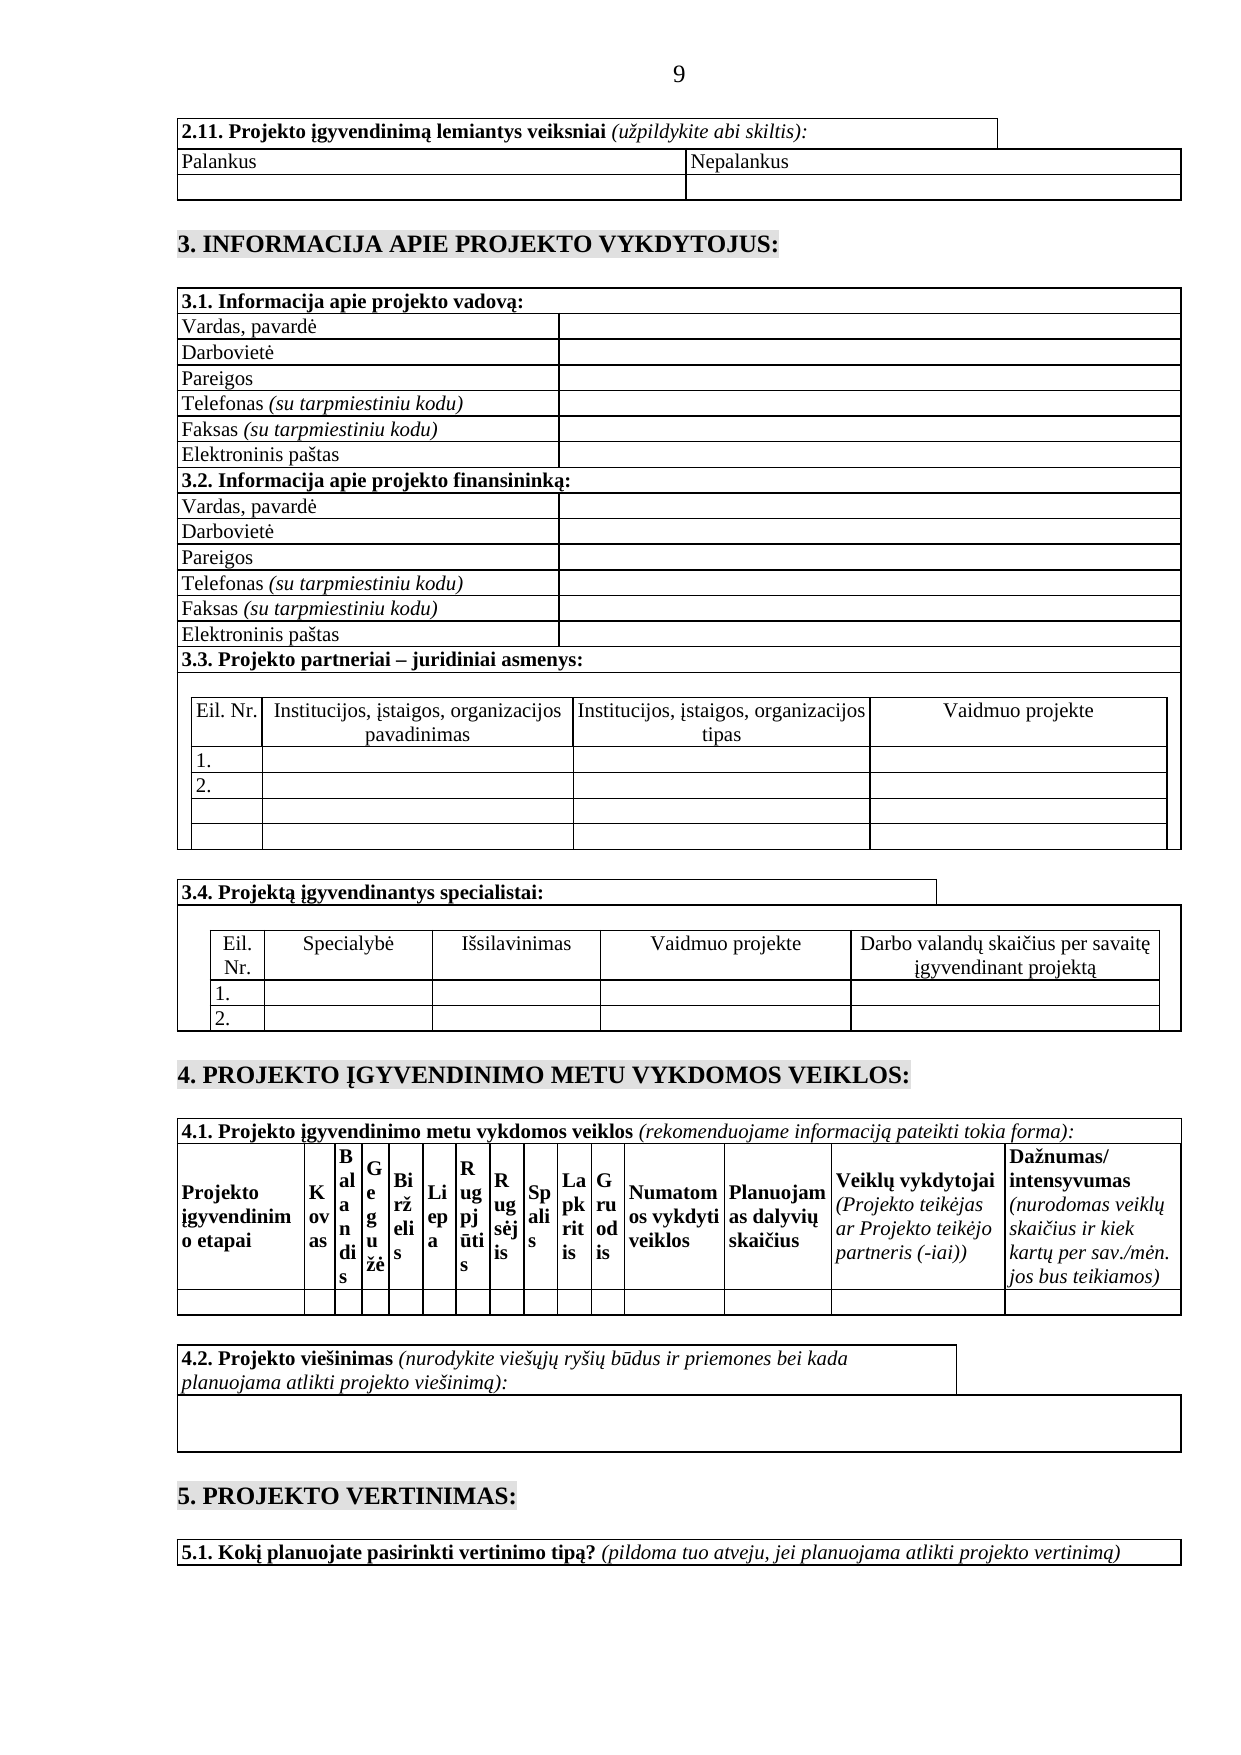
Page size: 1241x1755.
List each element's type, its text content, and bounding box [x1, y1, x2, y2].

table_cell [1155, 1006, 1159, 1030]
table_cell Išsilavinimas [433, 931, 600, 979]
table_cell [192, 824, 262, 849]
text 4. PROJEKTO ĮGYVENDINIMO METU VYKDOMOS VEIKLOS: [177, 1060, 1181, 1089]
table_cell 1. [260, 981, 264, 1004]
table_cell Gegužė [363, 1144, 388, 1288]
table_cell Specialybė [265, 931, 432, 979]
table_cell Lapkritis [558, 1144, 591, 1288]
table_cell [596, 981, 600, 1004]
table_cell [1155, 981, 1159, 1004]
table_cell [832, 1290, 836, 1314]
table_cell Gruodis [592, 1144, 624, 1288]
table_cell Birželis [390, 1144, 422, 1288]
table_cell Kovas [305, 1144, 334, 1288]
table_cell 2. [260, 1006, 264, 1030]
table_cell Eil. Nr. [260, 931, 264, 979]
table_cell [433, 981, 437, 1004]
table_cell [592, 1290, 596, 1314]
table_cell [300, 1290, 304, 1314]
table_cell Numatomos vykdyti veiklos [625, 1144, 724, 1288]
table_cell [433, 1006, 437, 1030]
table_cell 1. [192, 747, 262, 772]
table_header [957, 1375, 1181, 1394]
table_cell [519, 1290, 523, 1314]
table_cell [574, 747, 869, 772]
table_cell [178, 1396, 1180, 1451]
table_cell [720, 1290, 724, 1314]
table_cell [263, 773, 573, 797]
table_cell Eil. Nr. [192, 698, 261, 746]
text 3. INFORMACIJA APIE PROJEKTO VYKDYTOJUS: [177, 229, 1181, 258]
table_cell [428, 1006, 432, 1030]
table_header [937, 879, 1176, 904]
table_cell Rugsėjis [491, 1144, 523, 1288]
table_cell Planuojamas dalyvių skaičius [725, 1144, 831, 1288]
table_cell [725, 1290, 729, 1314]
table_cell Veiklų vykdytojai (Projekto teikėjas ar Projekto teikėjo partneris (-iai)) [832, 1144, 1004, 1288]
table_cell [558, 1290, 562, 1314]
table_cell [178, 697, 191, 849]
table_cell Vaidmuo projekte [871, 698, 1166, 746]
table_header 2.11. Projekto įgyvendinimą lemiantys veiksniai (užpildykite abi skiltis): [178, 119, 997, 148]
table_cell Vaidmuo projekte [601, 931, 850, 979]
table_cell Rugpjūtis [457, 1144, 489, 1288]
table_cell [1168, 697, 1180, 849]
table_cell [1160, 930, 1180, 1030]
table_cell [871, 747, 1166, 772]
table_cell [265, 981, 269, 1004]
table_cell [553, 1290, 557, 1314]
table_cell [263, 824, 573, 849]
table_cell [263, 747, 573, 772]
table_cell [620, 1290, 624, 1314]
table_cell [258, 799, 262, 823]
table_cell [178, 930, 210, 1030]
table_cell Projekto įgyvendinimo etapai [178, 1144, 304, 1288]
table_cell [192, 799, 196, 823]
table_cell Liepa [424, 1144, 455, 1288]
text 5. PROJEKTO VERTINIMAS: [177, 1481, 1181, 1510]
table_cell 2. [192, 773, 262, 797]
table_cell [569, 799, 573, 823]
table_cell [265, 1006, 269, 1030]
table_cell [587, 1290, 591, 1314]
table_cell Spalis [525, 1144, 557, 1288]
table_cell [596, 1006, 600, 1030]
table_cell [428, 981, 432, 1004]
table_cell [827, 1290, 831, 1314]
